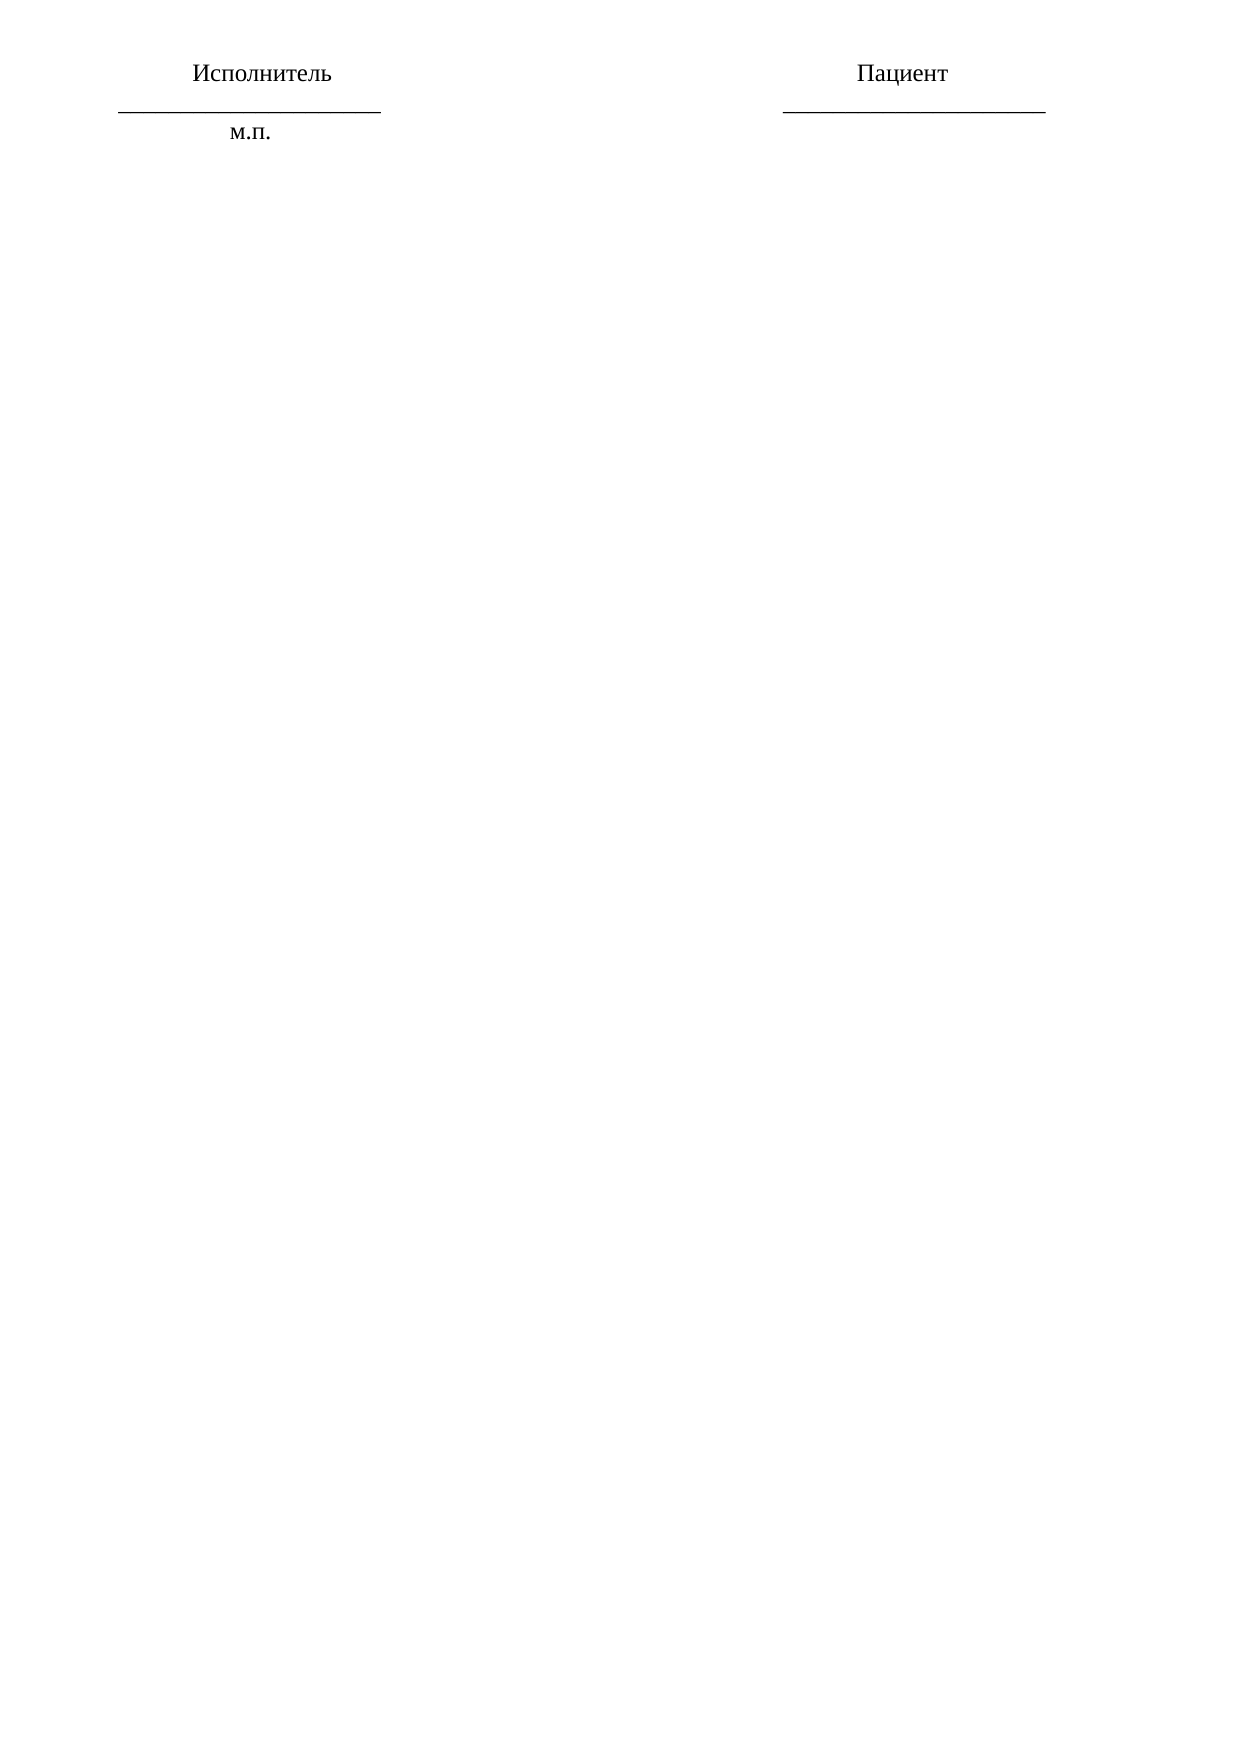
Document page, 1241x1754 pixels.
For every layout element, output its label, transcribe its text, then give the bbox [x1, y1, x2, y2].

text Исполнитель Пациент [118, 58, 1122, 87]
text _____________________ _____________________ [118, 87, 1122, 116]
text м.п. [118, 116, 1122, 144]
